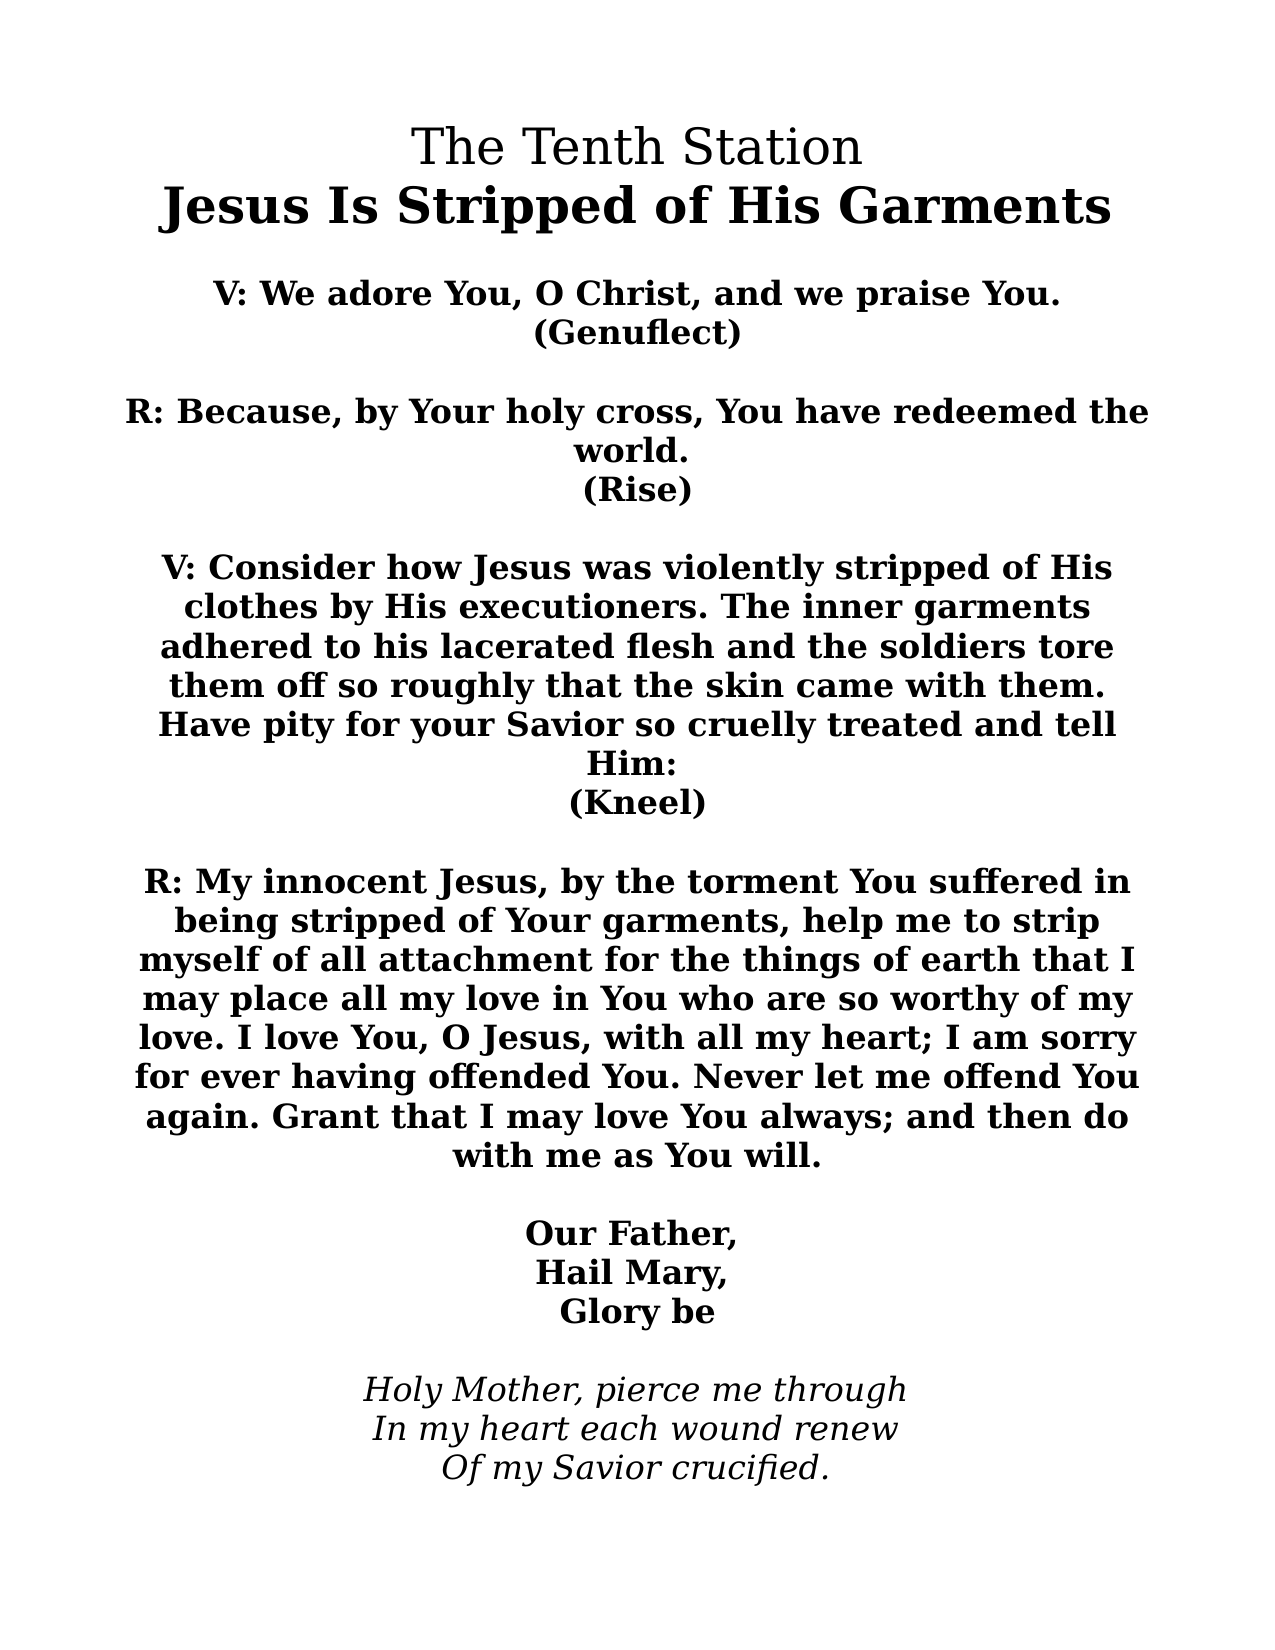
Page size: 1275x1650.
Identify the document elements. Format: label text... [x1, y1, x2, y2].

text Hail Mary, [118, 1253, 1157, 1293]
text (Kneel) [118, 783, 1157, 823]
text R: Because, by Your holy cross, You have redeemed the world. [118, 392, 1157, 470]
text V: We adore You, O Christ, and we praise You. (Genuflect) [118, 274, 1157, 353]
text R: My innocent Jesus, by the torment You suffered in being stripped of Your garments, help me to strip myself of all attachment for the things of earth that I may place all my love in You who are so worthy of my love. I love You, O Jesus, with all my heart; I am sorry for ever having offended You. Never let me offend You again. Grant that I may love You always; and then do with me as You will. [118, 862, 1157, 1175]
text Of my Savior crucified. [118, 1449, 1157, 1487]
text Our Father, [118, 1214, 1157, 1253]
text In my heart each wound renew [118, 1410, 1157, 1449]
text V: Consider how Jesus was violently stripped of His clothes by His executioners. The inner garments adhered to his lacerated flesh and the soldiers tore them off so roughly that the skin came with them. Have pity for your Savior so cruelly treated and tell Him: [118, 548, 1157, 783]
text (Rise) [118, 470, 1157, 509]
text Jesus Is Stripped of His Garments [118, 176, 1157, 235]
text Holy Mother, pierce me through [118, 1371, 1157, 1410]
text Glory be [118, 1293, 1157, 1332]
text The Tenth Station [118, 118, 1157, 176]
